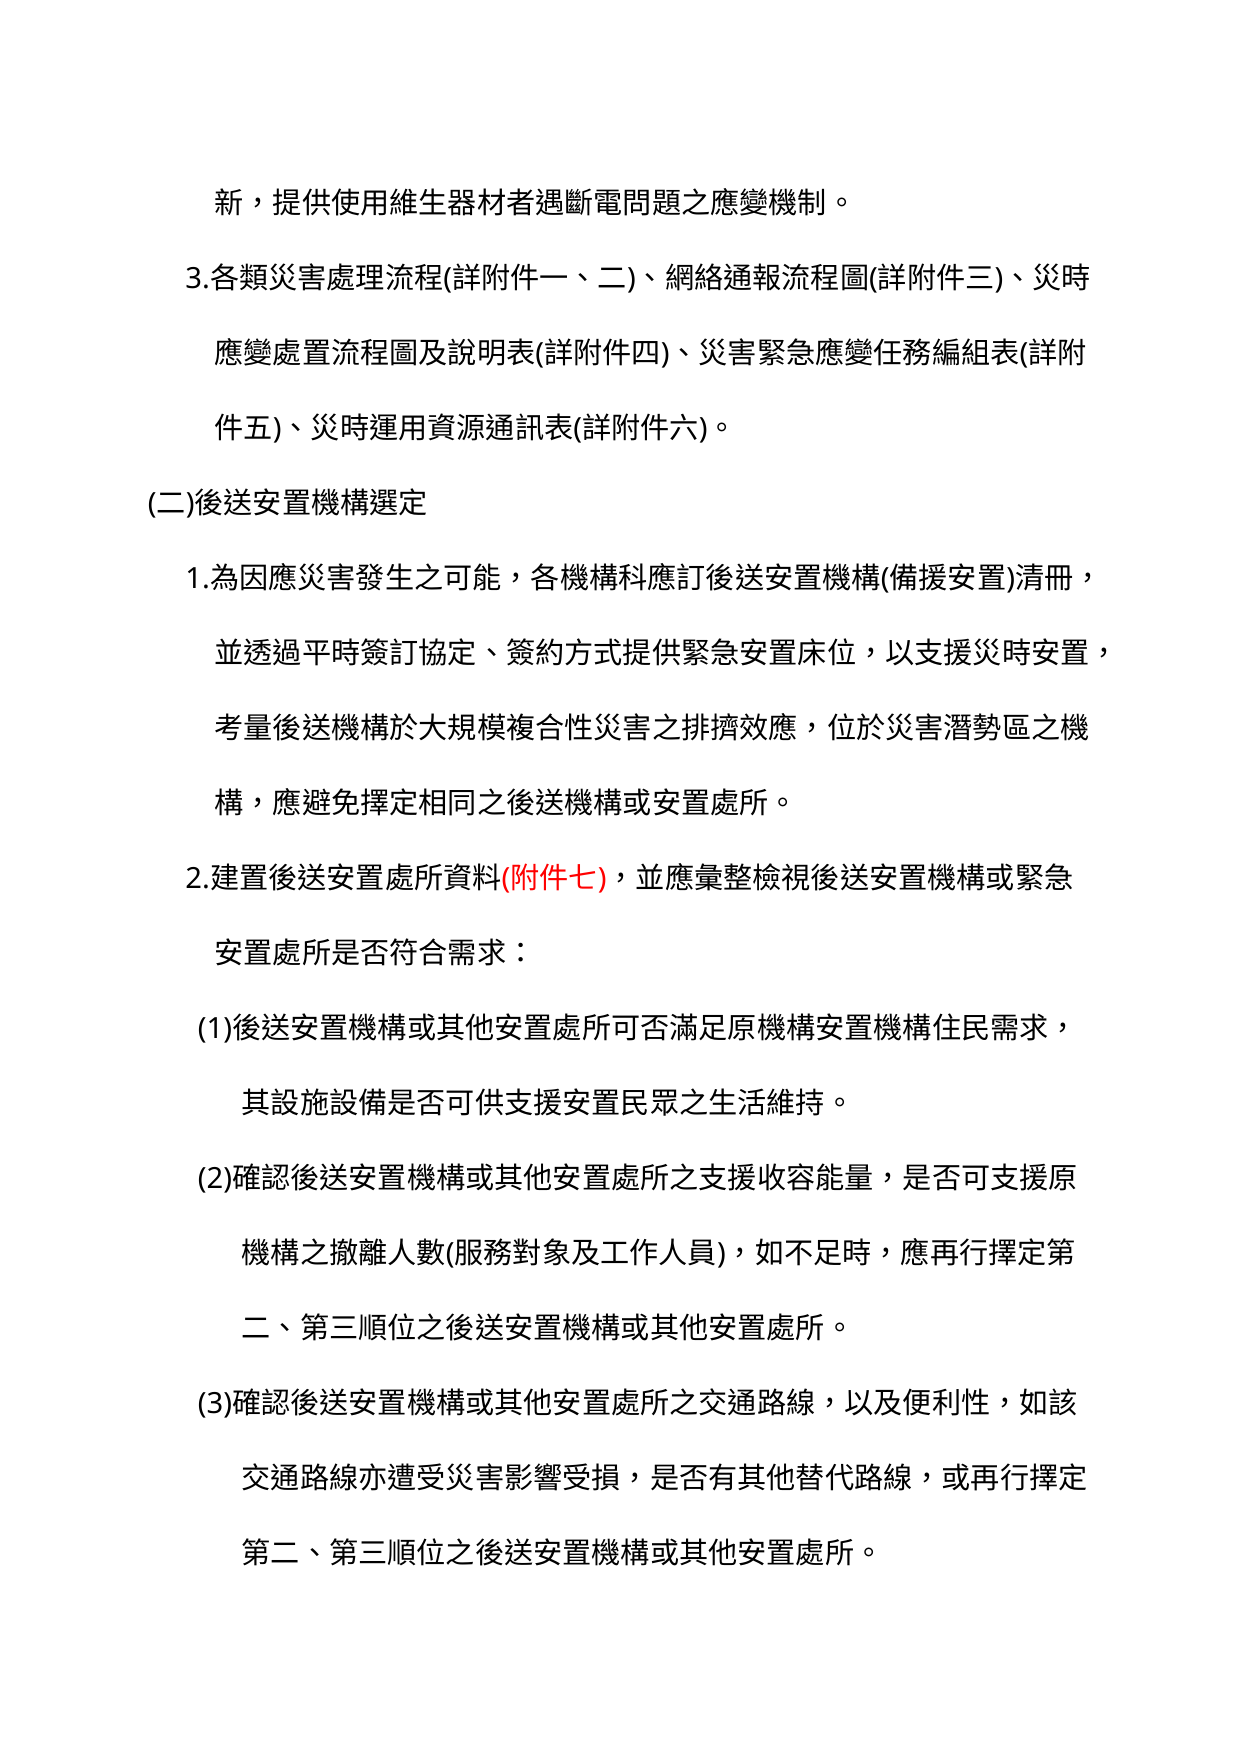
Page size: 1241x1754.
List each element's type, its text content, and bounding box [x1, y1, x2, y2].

text (1)後送安置機構或其他安置處所可否滿足原機構安置機構住民需求，其設施設備是否可供支援安置民眾之生活維持。 [198, 988, 1092, 1138]
text (二)後送安置機構選定 [148, 463, 1092, 538]
text 1.為因應災害發生之可能，各機構科應訂後送安置機構(備援安置)清冊，並透過平時簽訂協定、簽約方式提供緊急安置床位，以支援災時安置，考量後送機構於大規模複合性災害之排擠效應，位於災害潛勢區之機構，應避免擇定相同之後送機構或安置處所。 [185, 538, 1092, 838]
text (3)確認後送安置機構或其他安置處所之交通路線，以及便利性，如該交通路線亦遭受災害影響受損，是否有其他替代路線，或再行擇定第二、第三順位之後送安置機構或其他安置處所。 [198, 1363, 1092, 1588]
text 新，提供使用維生器材者遇斷電問題之應變機制。 [185, 163, 1092, 238]
text 3.各類災害處理流程(詳附件一、二)、網絡通報流程圖(詳附件三)、災時應變處置流程圖及說明表(詳附件四)、災害緊急應變任務編組表(詳附件五)、災時運用資源通訊表(詳附件六)。 [185, 238, 1092, 463]
text 2.建置後送安置處所資料(附件七)，並應彙整檢視後送安置機構或緊急安置處所是否符合需求： [185, 838, 1092, 988]
text (2)確認後送安置機構或其他安置處所之支援收容能量，是否可支援原機構之撤離人數(服務對象及工作人員)，如不足時，應再行擇定第二、第三順位之後送安置機構或其他安置處所。 [198, 1138, 1092, 1363]
